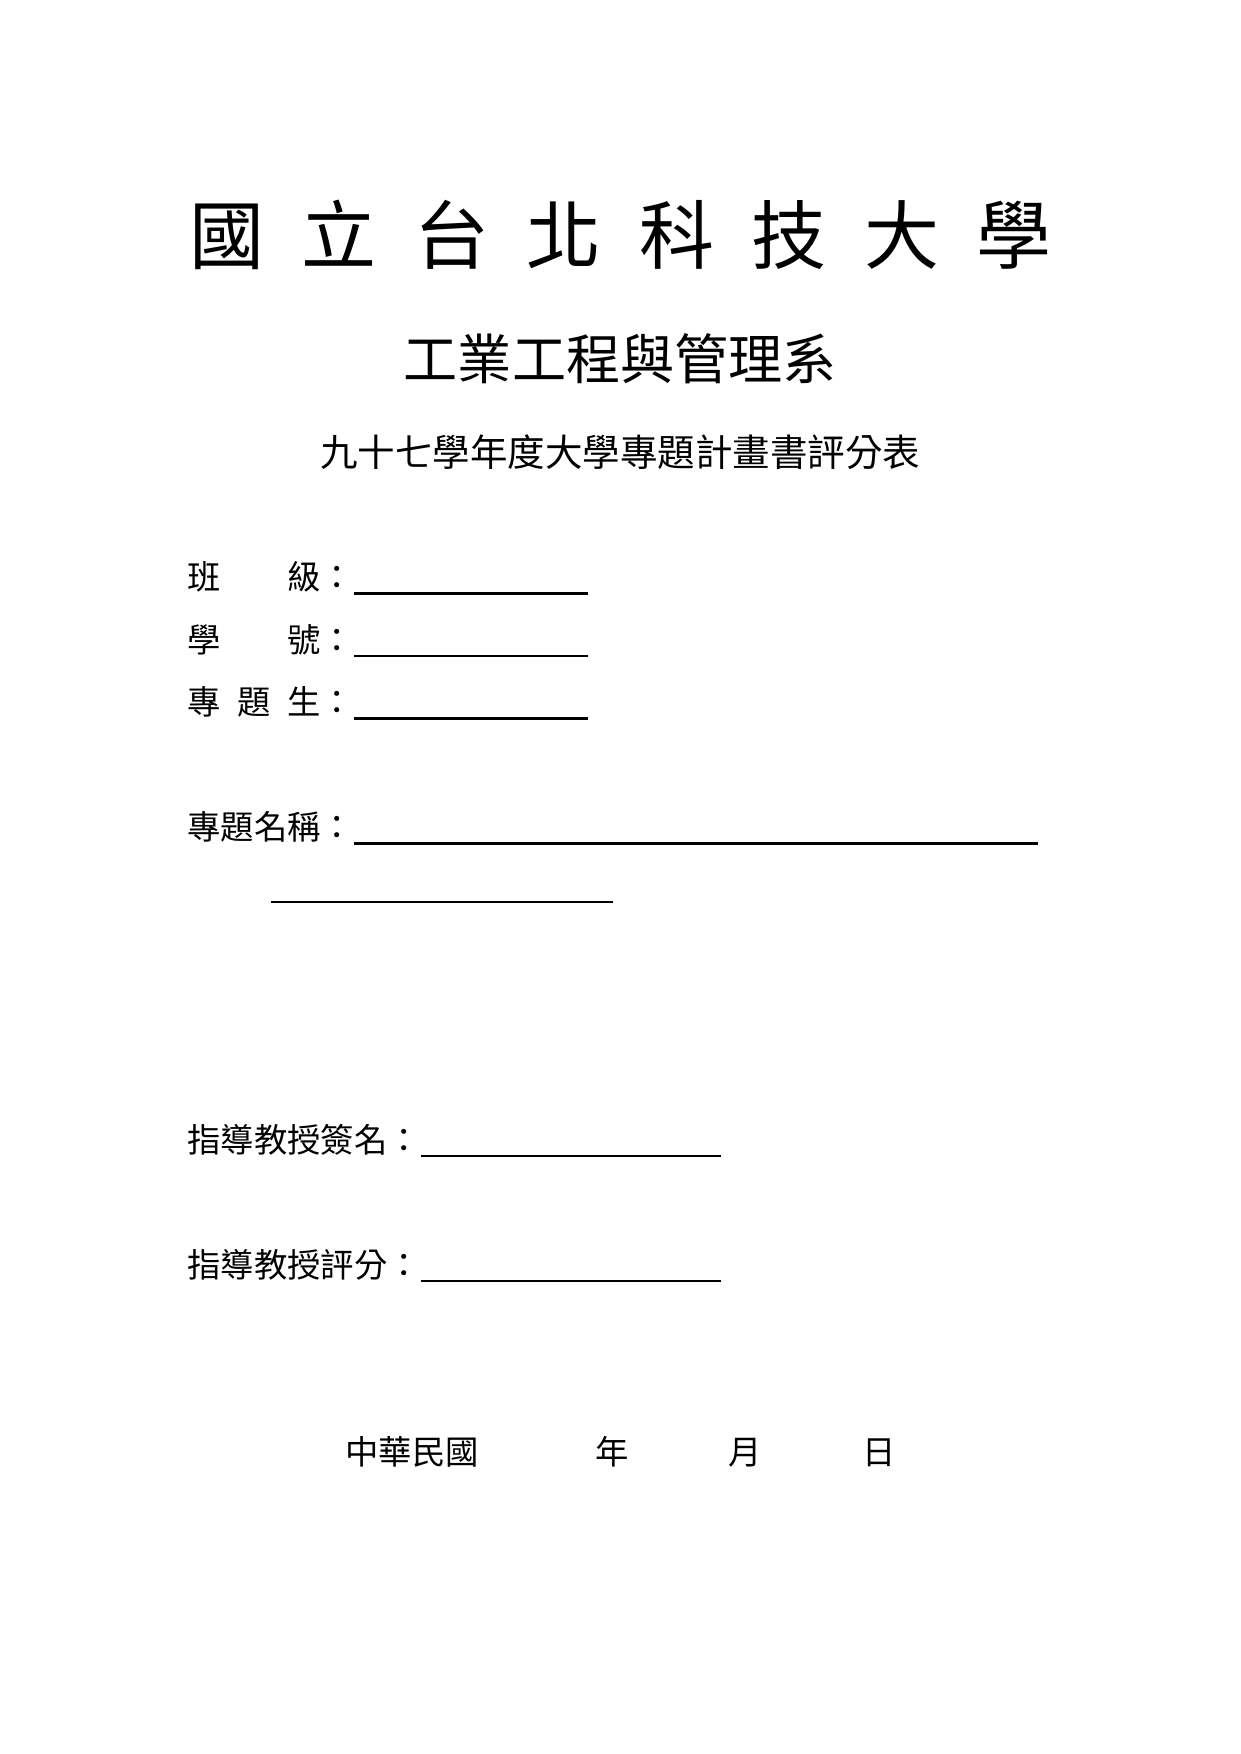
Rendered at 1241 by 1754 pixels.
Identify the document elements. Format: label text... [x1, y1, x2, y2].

text 班 級： [187, 533, 1053, 596]
text 工業工程與管理系 [187, 283, 1053, 408]
text 指導教授評分： [187, 1221, 1053, 1283]
text 國 立 台 北 科 技 大 學 [187, 158, 1053, 283]
text 中華民國 年 月 日 [187, 1408, 1053, 1471]
text 專 題 生： [187, 658, 1053, 721]
text 專題名稱： [187, 783, 1053, 846]
text 指導教授簽名： [187, 1096, 1053, 1158]
text 九十七學年度大學專題計畫書評分表 [187, 408, 1053, 471]
text 學 號： [187, 596, 1053, 658]
